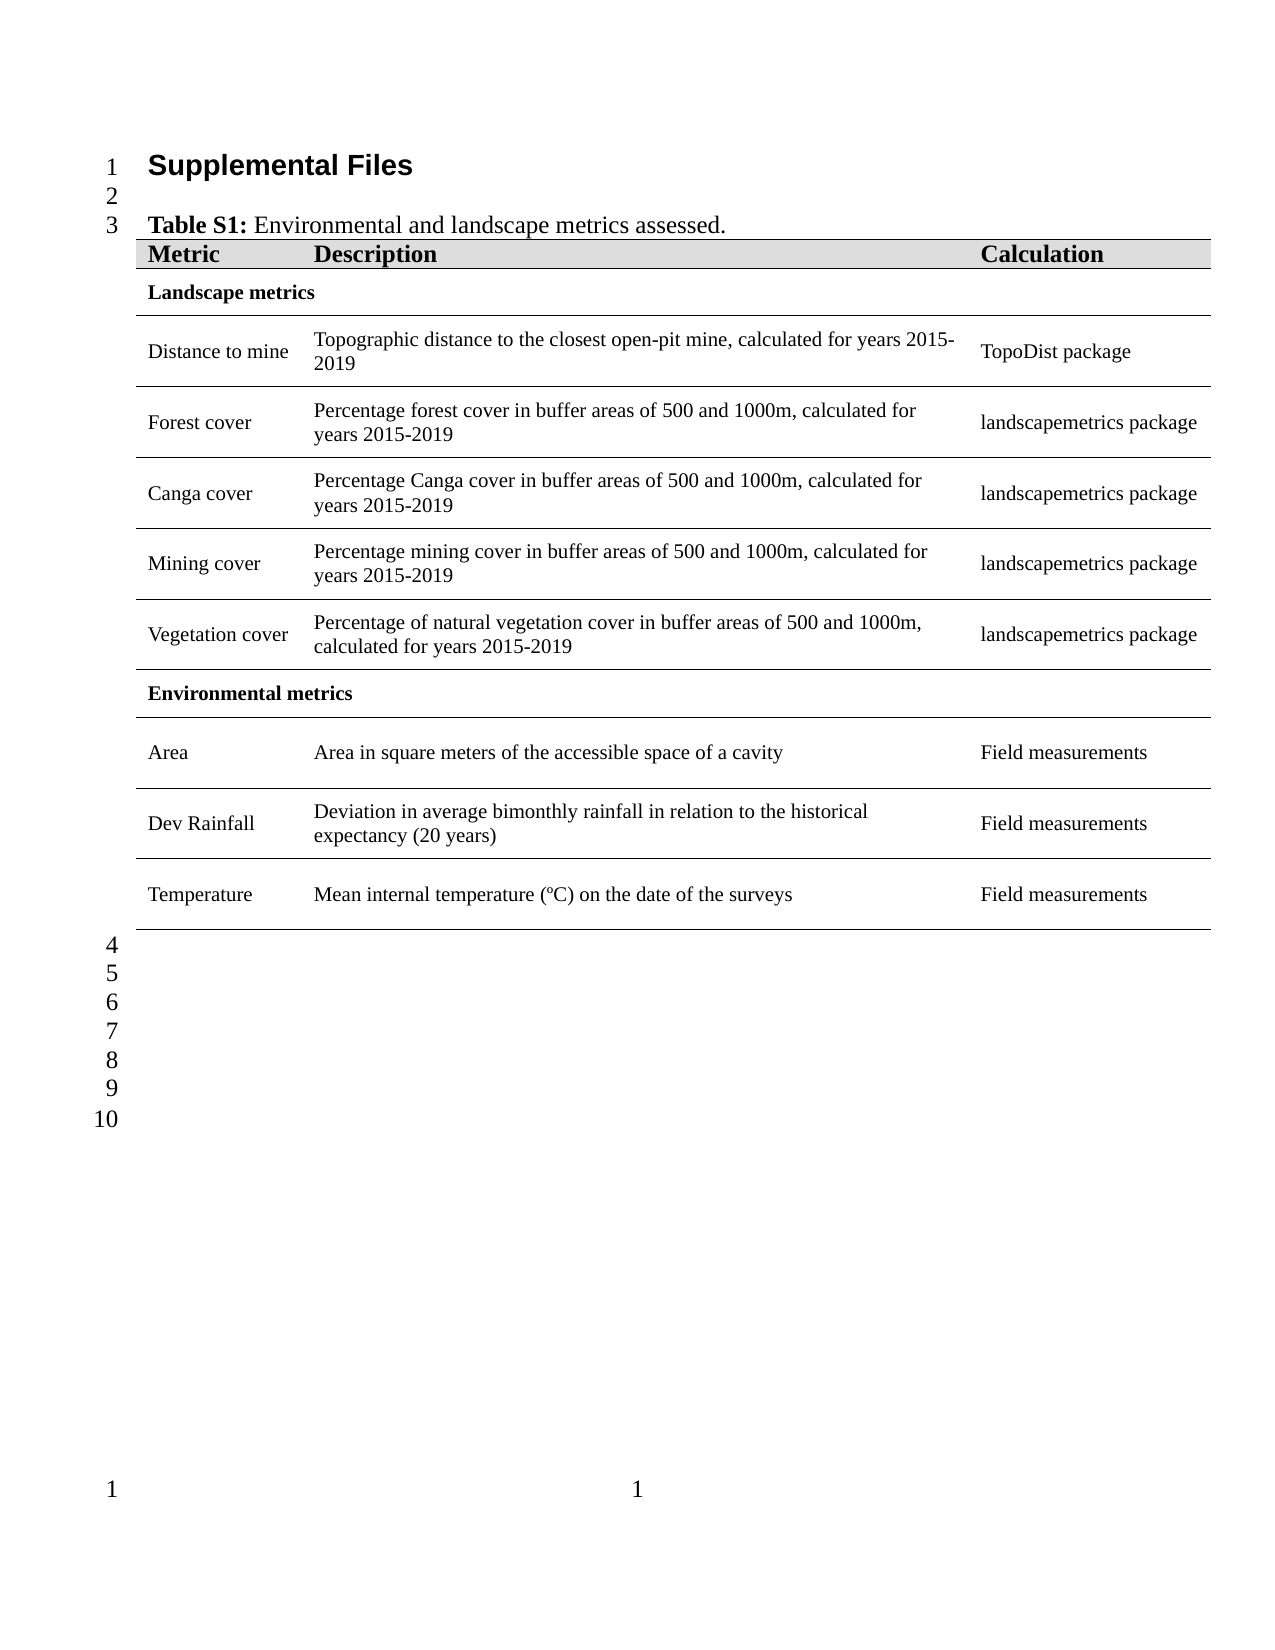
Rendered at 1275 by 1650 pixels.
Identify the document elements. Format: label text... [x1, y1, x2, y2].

table_cell Area [136, 718, 302, 787]
table_header Calculation [969, 240, 1211, 268]
table_cell Distance to mine [136, 316, 302, 386]
table_cell landscapemetrics package [969, 600, 1211, 669]
table_cell Mean internal temperature (ºC) on the date of the surveys [302, 859, 969, 929]
table_cell Dev Rainfall [136, 789, 302, 858]
table_cell Percentage of natural vegetation cover in buffer areas of 500 and 1000m, calculated for years 2015-2019 [302, 600, 969, 669]
table_cell landscapemetrics package [969, 529, 1211, 598]
table_cell Field measurements [969, 789, 1211, 858]
text Table S1: Environmental and landscape metrics assessed. [148, 210, 1127, 239]
table_cell [969, 269, 1211, 315]
table_cell Canga cover [136, 458, 302, 528]
table_cell Percentage forest cover in buffer areas of 500 and 1000m, calculated for years 2015-2019 [302, 387, 969, 457]
table_cell Field measurements [969, 718, 1211, 787]
table_cell Landscape metrics [136, 269, 969, 315]
table_cell Topographic distance to the closest open-pit mine, calculated for years 2015-2019 [302, 316, 969, 386]
table_header Description [302, 240, 969, 268]
table_cell Vegetation cover [136, 600, 302, 669]
table_cell Environmental metrics [136, 670, 969, 717]
table_cell TopoDist package [969, 316, 1211, 386]
table_cell Field measurements [969, 859, 1211, 929]
table_header Metric [136, 240, 302, 268]
table_cell Percentage Canga cover in buffer areas of 500 and 1000m, calculated for years 2015-2019 [302, 458, 969, 528]
table_cell landscapemetrics package [969, 458, 1211, 528]
table_cell [969, 670, 1211, 717]
table_cell Mining cover [136, 529, 302, 598]
table_cell Forest cover [136, 387, 302, 457]
table_cell Percentage mining cover in buffer areas of 500 and 1000m, calculated for years 2015-2019 [302, 529, 969, 598]
table_cell Temperature [136, 859, 302, 929]
table_cell Area in square meters of the accessible space of a cavity [302, 718, 969, 787]
text Supplemental Files [148, 148, 1127, 181]
table_cell Deviation in average bimonthly rainfall in relation to the historical expectancy (20 years) [302, 789, 969, 858]
table_cell landscapemetrics package [969, 387, 1211, 457]
